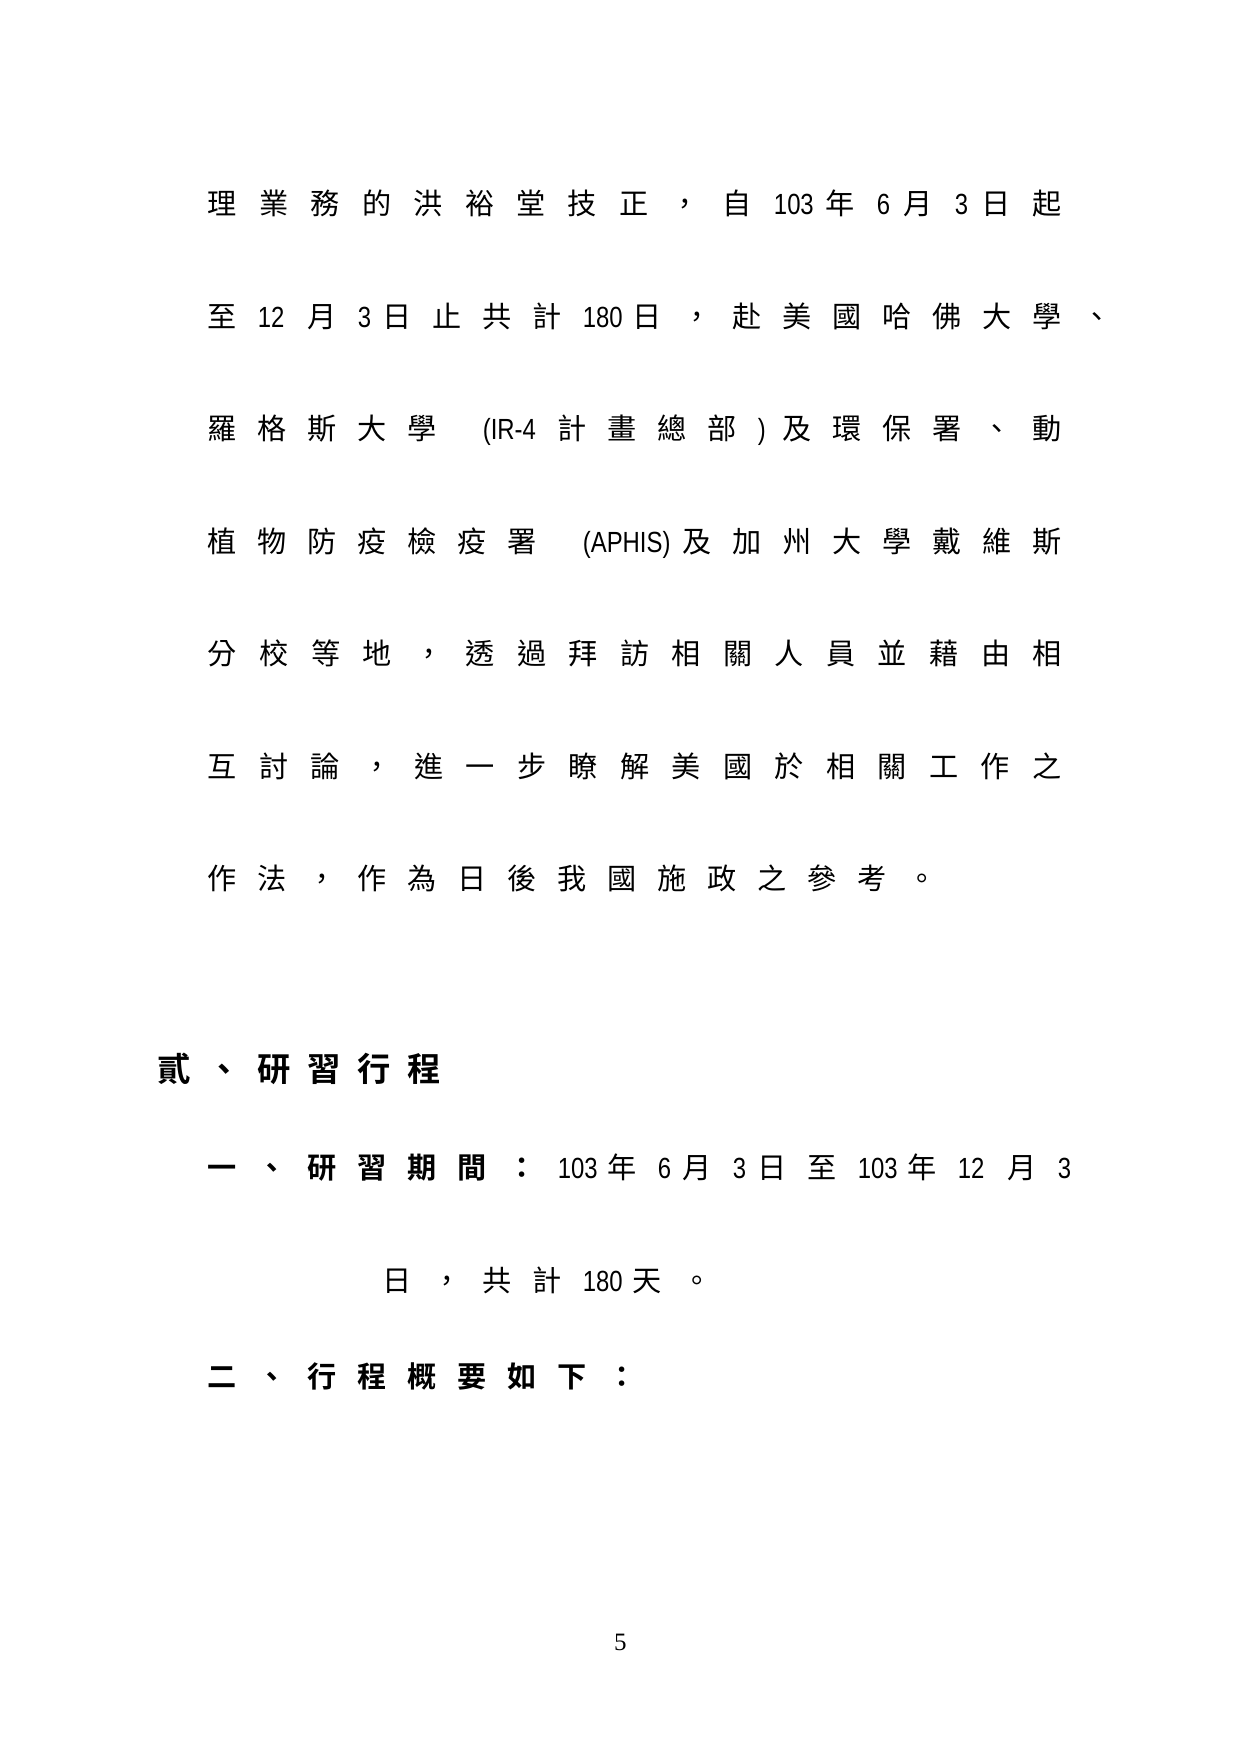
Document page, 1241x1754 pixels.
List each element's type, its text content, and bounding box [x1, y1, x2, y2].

text 貳、研習行程 [158, 1030, 1083, 1105]
text 二、行程概要如下： [158, 1337, 1083, 1412]
text 本次研習人員為行政院農業委員會動植物防疫檢疫局植物防疫組負責農藥管理業務的洪裕堂技正，自103年6月3日起至12月3日止共計180日，赴美國哈佛大學、羅格斯大學 (IR-4計畫總部) 及環保署、動植物防疫檢疫署 (APHIS) 及加州大學戴維斯分校等地，透過拜訪相關人員並藉由相互討論，進一步瞭解美國於相關工作之作法，作為日後我國施政之參考。 [195, 164, 1083, 914]
text 一、研習期間：103年6月3日至103年12月3日，共計180天。 [187, 1129, 1083, 1316]
